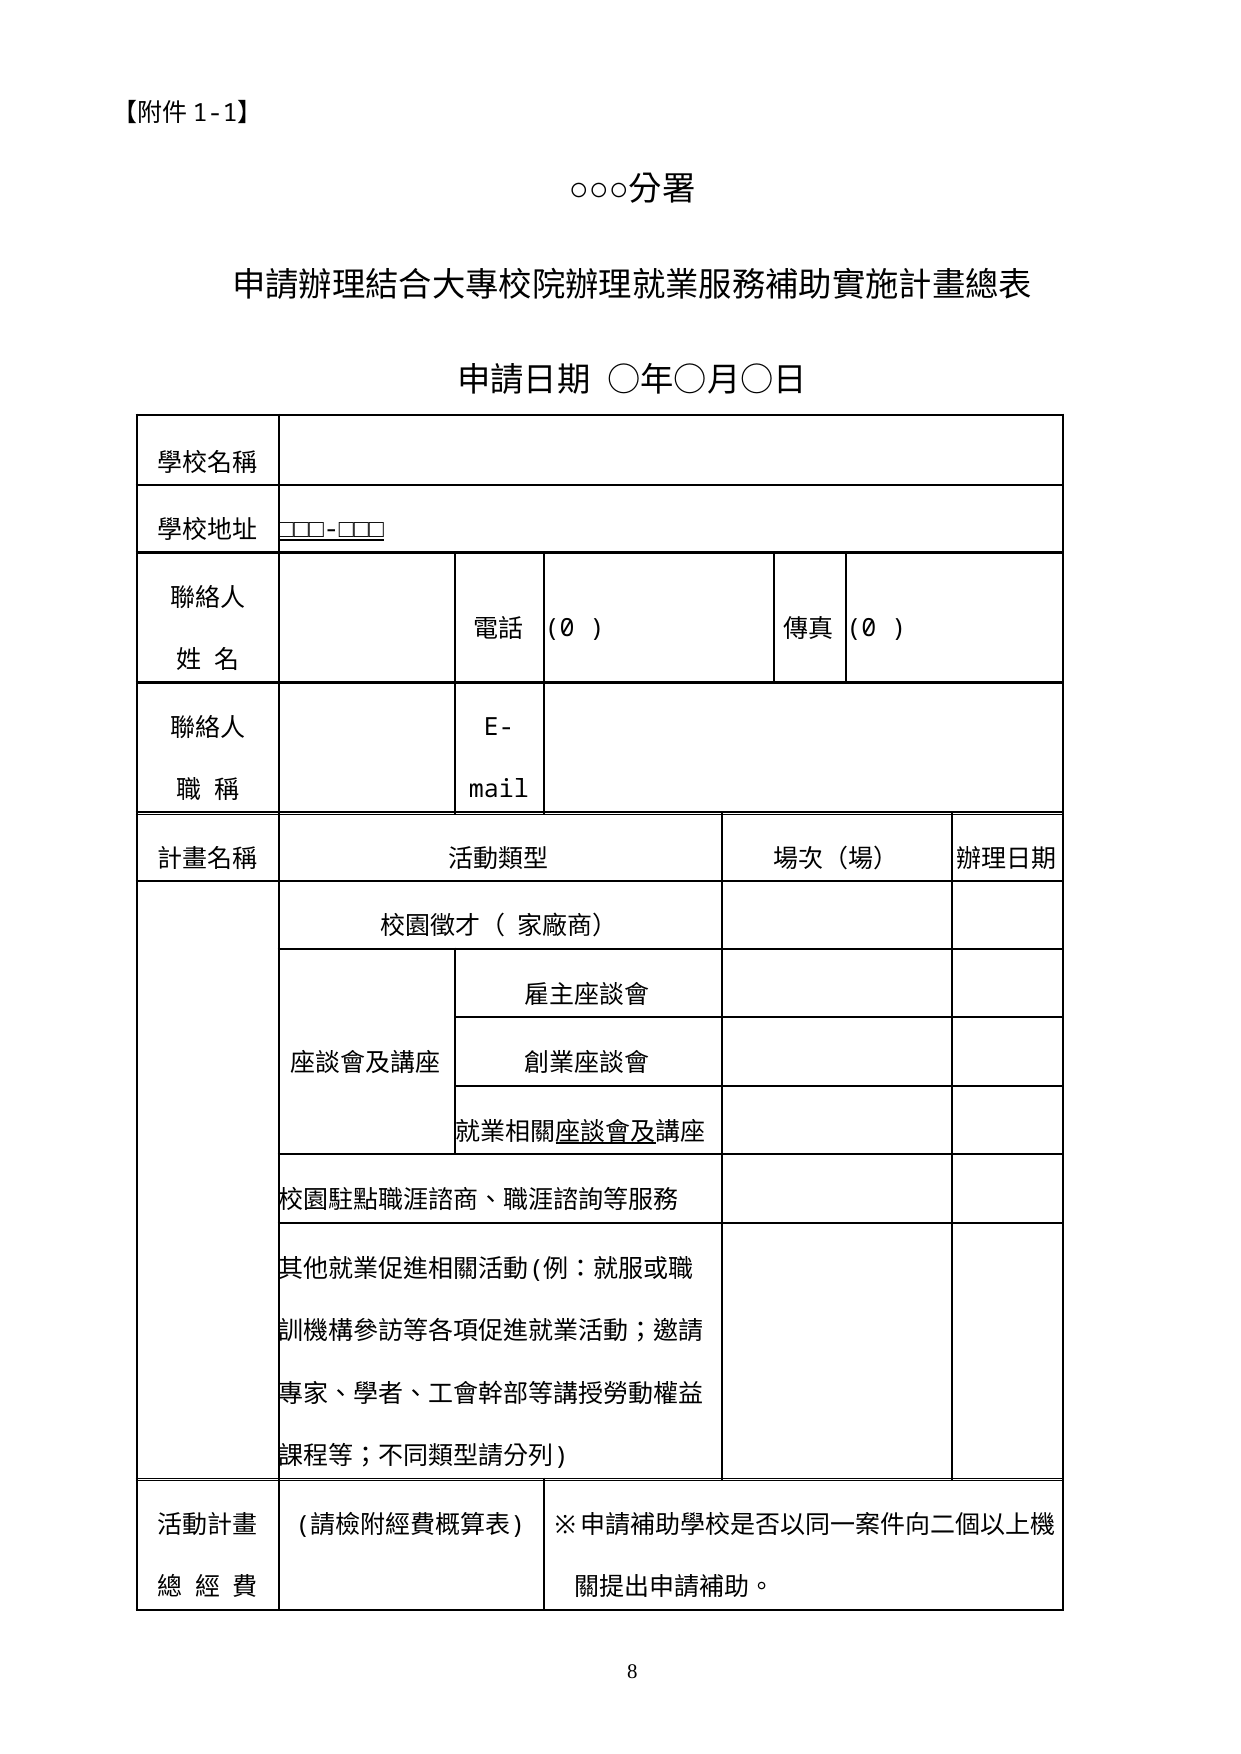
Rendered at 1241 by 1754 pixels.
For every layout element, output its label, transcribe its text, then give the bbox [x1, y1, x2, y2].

table_cell 活動計畫 總 經 費 [138, 1481, 278, 1609]
table_cell E-mail [456, 684, 543, 811]
table_cell 場次（場） [723, 815, 951, 880]
text 申請日期 ○年○月○日 [112, 335, 1152, 397]
table_cell 創業座談會 [456, 1018, 721, 1084]
table_cell 辦理日期 [953, 815, 1062, 880]
table_cell [138, 882, 278, 1478]
table_cell 校園駐點職涯諮商、職涯諮詢等服務 [280, 1155, 721, 1222]
table_cell (0 ) [545, 554, 773, 681]
table_cell 活動類型 [280, 815, 721, 880]
table_cell [953, 950, 1062, 1016]
table_cell [953, 1224, 1062, 1478]
table_cell 就業相關座談會及講座 [456, 1087, 721, 1153]
table_cell [723, 1224, 951, 1478]
text 申請辦理結合大專校院辦理就業服務補助實施計畫總表 [112, 240, 1152, 302]
table_cell 校園徵才（ 家廠商） [280, 882, 721, 947]
table_cell □□□-□□□ [280, 486, 1062, 551]
table_cell [953, 1018, 1062, 1084]
table_cell [723, 1155, 951, 1222]
table_cell 學校地址 [138, 486, 278, 551]
table_cell 電話 [456, 554, 543, 681]
table_cell [723, 882, 951, 947]
table_cell (0 ) [847, 554, 1062, 681]
table_cell ※申請補助學校是否以同一案件向二個以上機關提出申請補助。 [545, 1481, 1062, 1609]
table_cell [723, 1087, 951, 1153]
table_cell [953, 1155, 1062, 1222]
table_cell 座談會及講座 [280, 950, 454, 1153]
table_cell 其他就業促進相關活動(例：就服或職訓機構參訪等各項促進就業活動；邀請專家、學者、工會幹部等講授勞動權益課程等；不同類型請分列) [280, 1224, 721, 1478]
table_cell [723, 950, 951, 1016]
table_cell [280, 554, 454, 681]
table_cell [280, 684, 454, 811]
table_cell 聯絡人 職 稱 [138, 684, 278, 811]
table_cell [953, 882, 1062, 947]
text 【附件1-1】 [112, 92, 1152, 128]
table_cell [953, 1087, 1062, 1153]
table_cell [545, 684, 1062, 811]
table_cell 傳真 [775, 554, 845, 681]
table_cell 雇主座談會 [456, 950, 721, 1016]
table_cell [723, 1018, 951, 1084]
table_header [280, 416, 1062, 484]
table_cell (請檢附經費概算表) [280, 1481, 543, 1609]
text ○○○分署 [112, 145, 1152, 207]
table_cell 計畫名稱 [138, 815, 278, 880]
table_cell 聯絡人 姓 名 [138, 554, 278, 681]
table_header 學校名稱 [138, 416, 278, 484]
